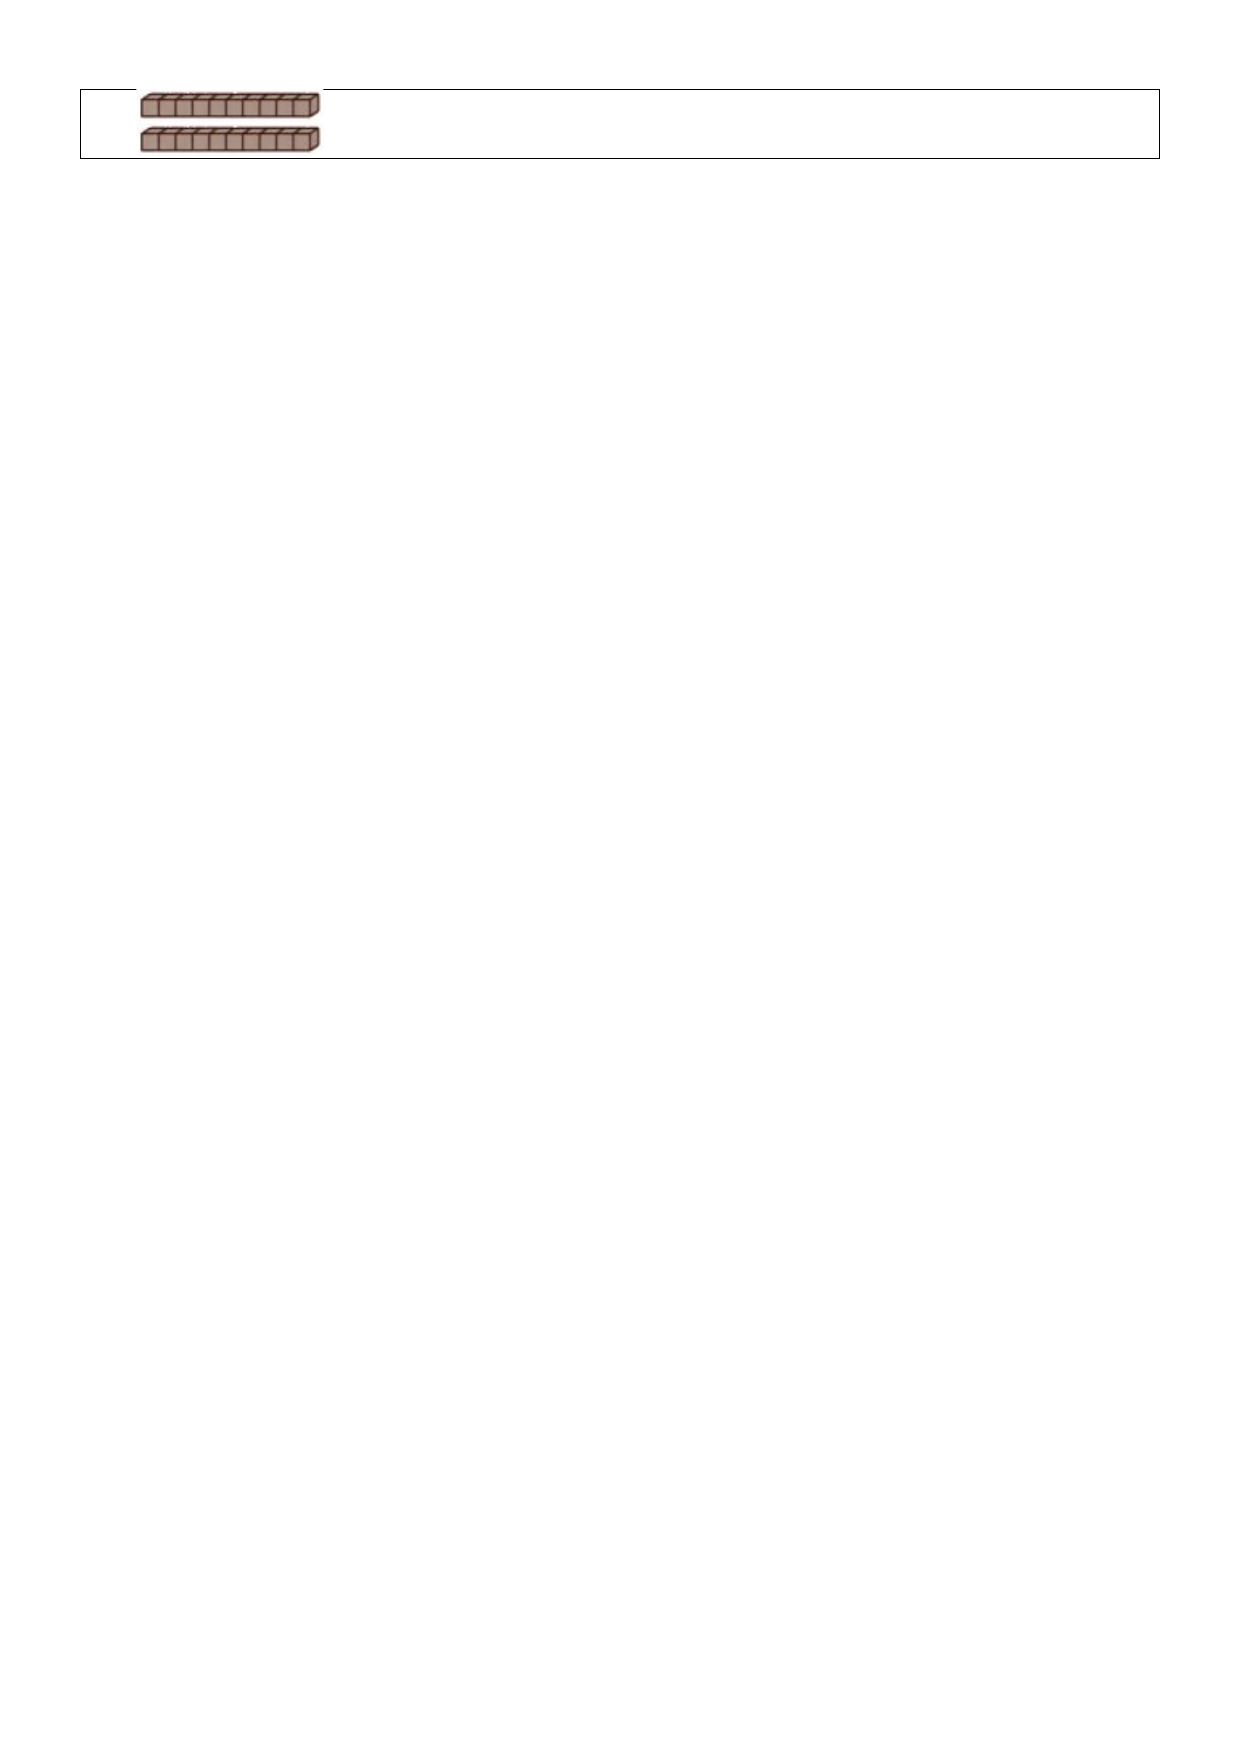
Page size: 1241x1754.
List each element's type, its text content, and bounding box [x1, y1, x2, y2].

picture [136, 123, 324, 156]
table_cell daou-ugent [491, 90, 838, 158]
table_cell 40 [379, 90, 491, 158]
table_cell daou-ugent [838, 90, 1159, 158]
picture [136, 89, 324, 122]
table_cell [81, 90, 379, 158]
